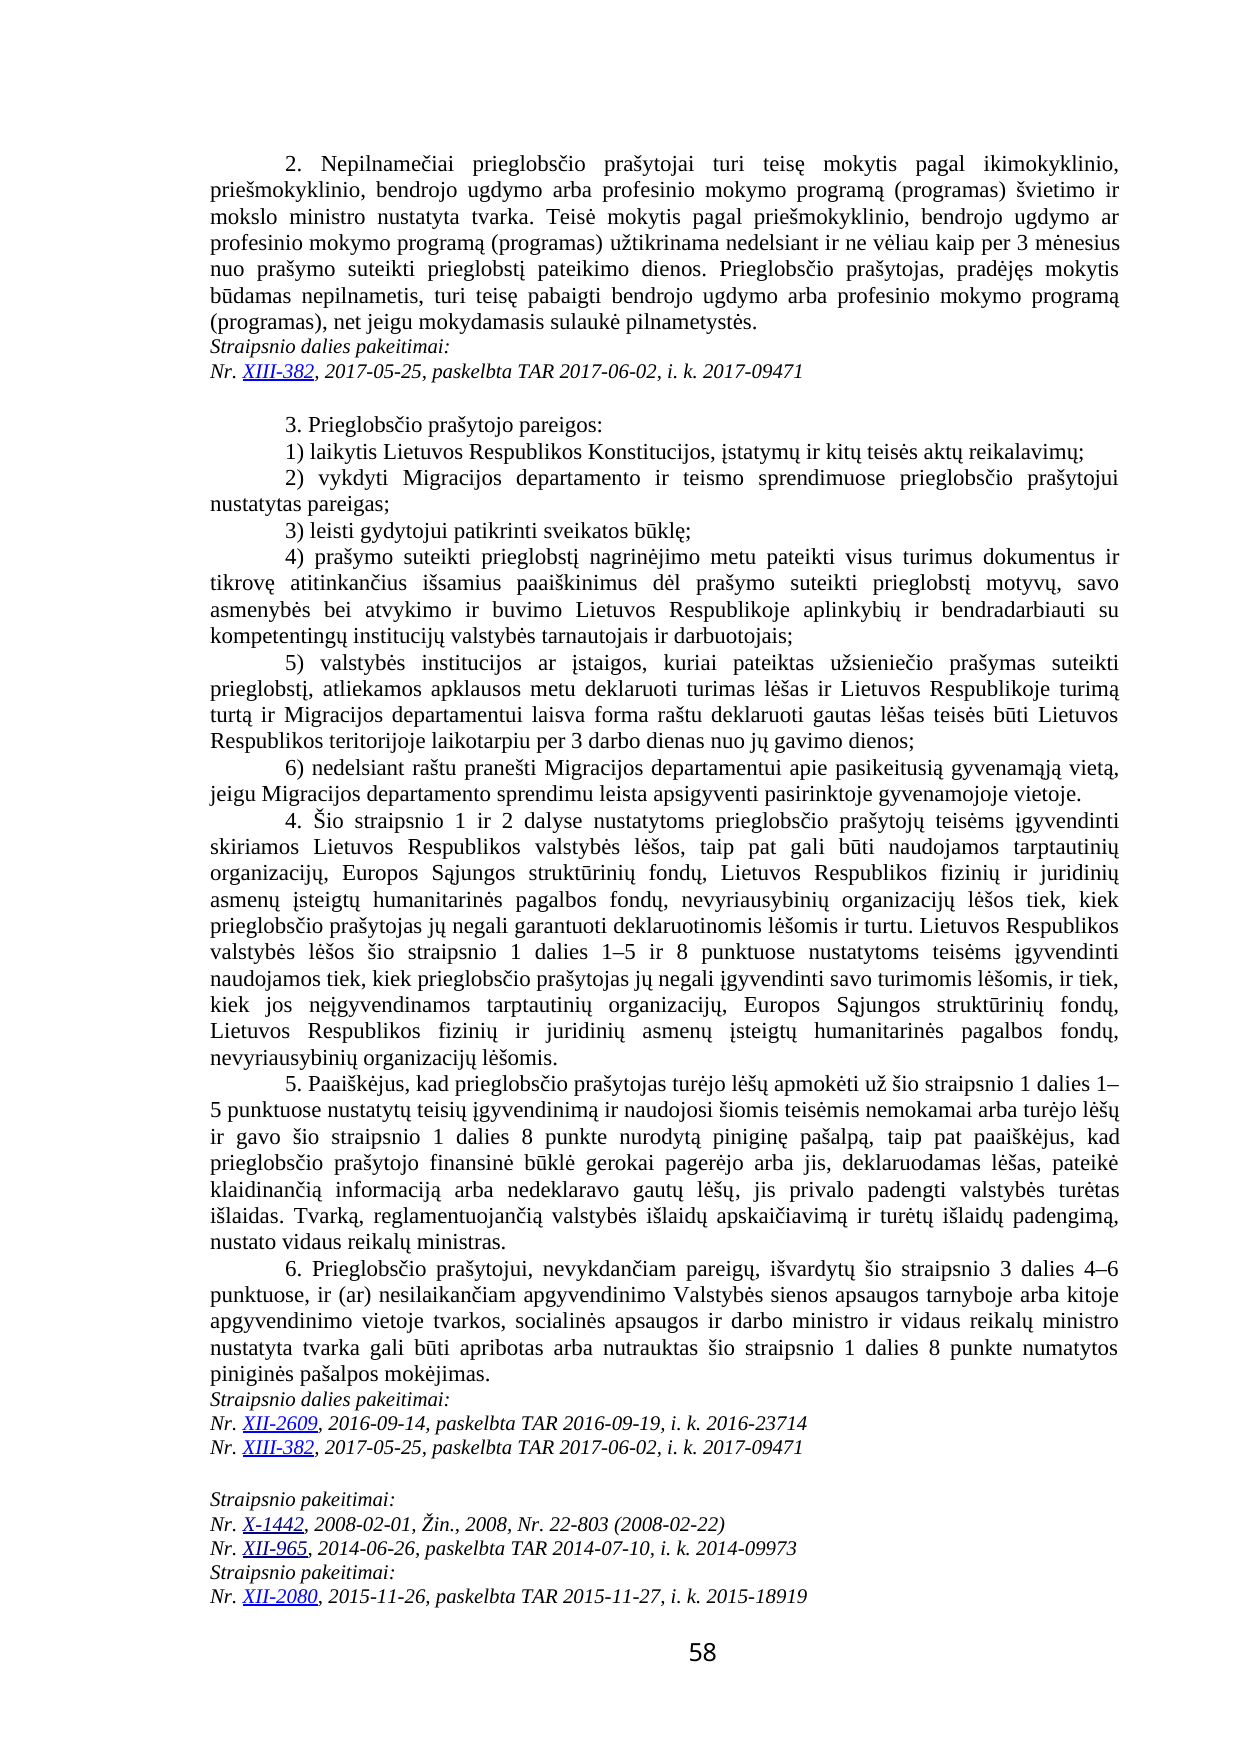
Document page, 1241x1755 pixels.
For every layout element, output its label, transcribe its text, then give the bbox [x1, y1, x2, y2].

text Straipsnio dalies pakeitimai: [210, 1386, 1120, 1411]
text 4. Šio straipsnio 1 ir 2 dalyse nustatytoms prieglobsčio prašytojų teisėms įgyvendinti skiriamos Lietuvos Respublikos valstybės lėšos, taip pat gali būti naudojamos tarptautinių organizacijų, Europos Sąjungos struktūrinių fondų, Lietuvos Respublikos fizinių ir juridinių asmenų įsteigtų humanitarinės pagalbos fondų, nevyriausybinių organizacijų lėšos tiek, kiek prieglobsčio prašytojas jų negali garantuoti deklaruotinomis lėšomis ir turtu. Lietuvos Respublikos valstybės lėšos šio straipsnio 1 dalies 1–5 ir 8 punktuose nustatytoms teisėms įgyvendinti naudojamos tiek, kiek prieglobsčio prašytojas jų negali įgyvendinti savo turimomis lėšomis, ir tiek, kiek jos neįgyvendinamos tarptautinių organizacijų, Europos Sąjungos struktūrinių fondų, Lietuvos Respublikos fizinių ir juridinių asmenų įsteigtų humanitarinės pagalbos fondų, nevyriausybinių organizacijų lėšomis. [210, 807, 1120, 1070]
text 3. Prieglobsčio prašytojo pareigos: [210, 411, 1120, 438]
text 6. Prieglobsčio prašytojui, nevykdančiam pareigų, išvardytų šio straipsnio 3 dalies 4–6 punktuose, ir (ar) nesilaikančiam apgyvendinimo Valstybės sienos apsaugos tarnyboje arba kitoje apgyvendinimo vietoje tvarkos, socialinės apsaugos ir darbo ministro ir vidaus reikalų ministro nustatyta tvarka gali būti apribotas arba nutrauktas šio straipsnio 1 dalies 8 punkte numatytos piniginės pašalpos mokėjimas. [210, 1255, 1120, 1386]
text Nr. XII-2609, 2016-09-14, paskelbta TAR 2016-09-19, i. k. 2016-23714 [210, 1411, 1120, 1434]
text 6) nedelsiant raštu pranešti Migracijos departamentui apie pasikeitusią gyvenamąją vietą, jeigu Migracijos departamento sprendimu leista apsigyventi pasirinktoje gyvenamojoje vietoje. [210, 754, 1120, 807]
text Nr. XIII-382, 2017-05-25, paskelbta TAR 2017-06-02, i. k. 2017-09471 [210, 1434, 1120, 1459]
text 5) valstybės institucijos ar įstaigos, kuriai pateiktas užsieniečio prašymas suteikti prieglobstį, atliekamos apklausos metu deklaruoti turimas lėšas ir Lietuvos Respublikoje turimą turtą ir Migracijos departamentui laisva forma raštu deklaruoti gautas lėšas teisės būti Lietuvos Respublikos teritorijoje laikotarpiu per 3 darbo dienas nuo jų gavimo dienos; [210, 648, 1120, 754]
text Nr. XIII-382, 2017-05-25, paskelbta TAR 2017-06-02, i. k. 2017-09471 [210, 358, 1120, 383]
text Straipsnio pakeitimai: [210, 1559, 1120, 1584]
text Straipsnio pakeitimai: [210, 1487, 1120, 1511]
text Straipsnio dalies pakeitimai: [210, 334, 1120, 358]
text Nr. XII-965, 2014-06-26, paskelbta TAR 2014-07-10, i. k. 2014-09973 [210, 1536, 1120, 1559]
text 4) prašymo suteikti prieglobstį nagrinėjimo metu pateikti visus turimus dokumentus ir tikrovę atitinkančius išsamius paaiškinimus dėl prašymo suteikti prieglobstį motyvų, savo asmenybės bei atvykimo ir buvimo Lietuvos Respublikoje aplinkybių ir bendradarbiauti su kompetentingų institucijų valstybės tarnautojais ir darbuotojais; [210, 543, 1120, 648]
text Nr. X-1442, 2008-02-01, Žin., 2008, Nr. 22-803 (2008-02-22) [210, 1511, 1120, 1536]
text Nr. XII-2080, 2015-11-26, paskelbta TAR 2015-11-27, i. k. 2015-18919 [210, 1584, 1120, 1608]
text 2. Nepilnamečiai prieglobsčio prašytojai turi teisę mokytis pagal ikimokyklinio, priešmokyklinio, bendrojo ugdymo arba profesinio mokymo programą (programas) švietimo ir mokslo ministro nustatyta tvarka. Teisė mokytis pagal priešmokyklinio, bendrojo ugdymo ar profesinio mokymo programą (programas) užtikrinama nedelsiant ir ne vėliau kaip per 3 mėnesius nuo prašymo suteikti prieglobstį pateikimo dienos. Prieglobsčio prašytojas, pradėjęs mokytis būdamas nepilnametis, turi teisę pabaigti bendrojo ugdymo arba profesinio mokymo programą (programas), net jeigu mokydamasis sulaukė pilnametystės. [210, 150, 1120, 334]
text 1) laikytis Lietuvos Respublikos Konstitucijos, įstatymų ir kitų teisės aktų reikalavimų; [210, 438, 1120, 464]
text 3) leisti gydytojui patikrinti sveikatos būklę; [210, 517, 1120, 543]
text 5. Paaiškėjus, kad prieglobsčio prašytojas turėjo lėšų apmokėti už šio straipsnio 1 dalies 1–5 punktuose nustatytų teisių įgyvendinimą ir naudojosi šiomis teisėmis nemokamai arba turėjo lėšų ir gavo šio straipsnio 1 dalies 8 punkte nurodytą piniginę pašalpą, taip pat paaiškėjus, kad prieglobsčio prašytojo finansinė būklė gerokai pagerėjo arba jis, deklaruodamas lėšas, pateikė klaidinančią informaciją arba nedeklaravo gautų lėšų, jis privalo padengti valstybės turėtas išlaidas. Tvarką, reglamentuojančią valstybės išlaidų apskaičiavimą ir turėtų išlaidų padengimą, nustato vidaus reikalų ministras. [210, 1070, 1120, 1255]
text 2) vykdyti Migracijos departamento ir teismo sprendimuose prieglobsčio prašytojui nustatytas pareigas; [210, 464, 1120, 517]
